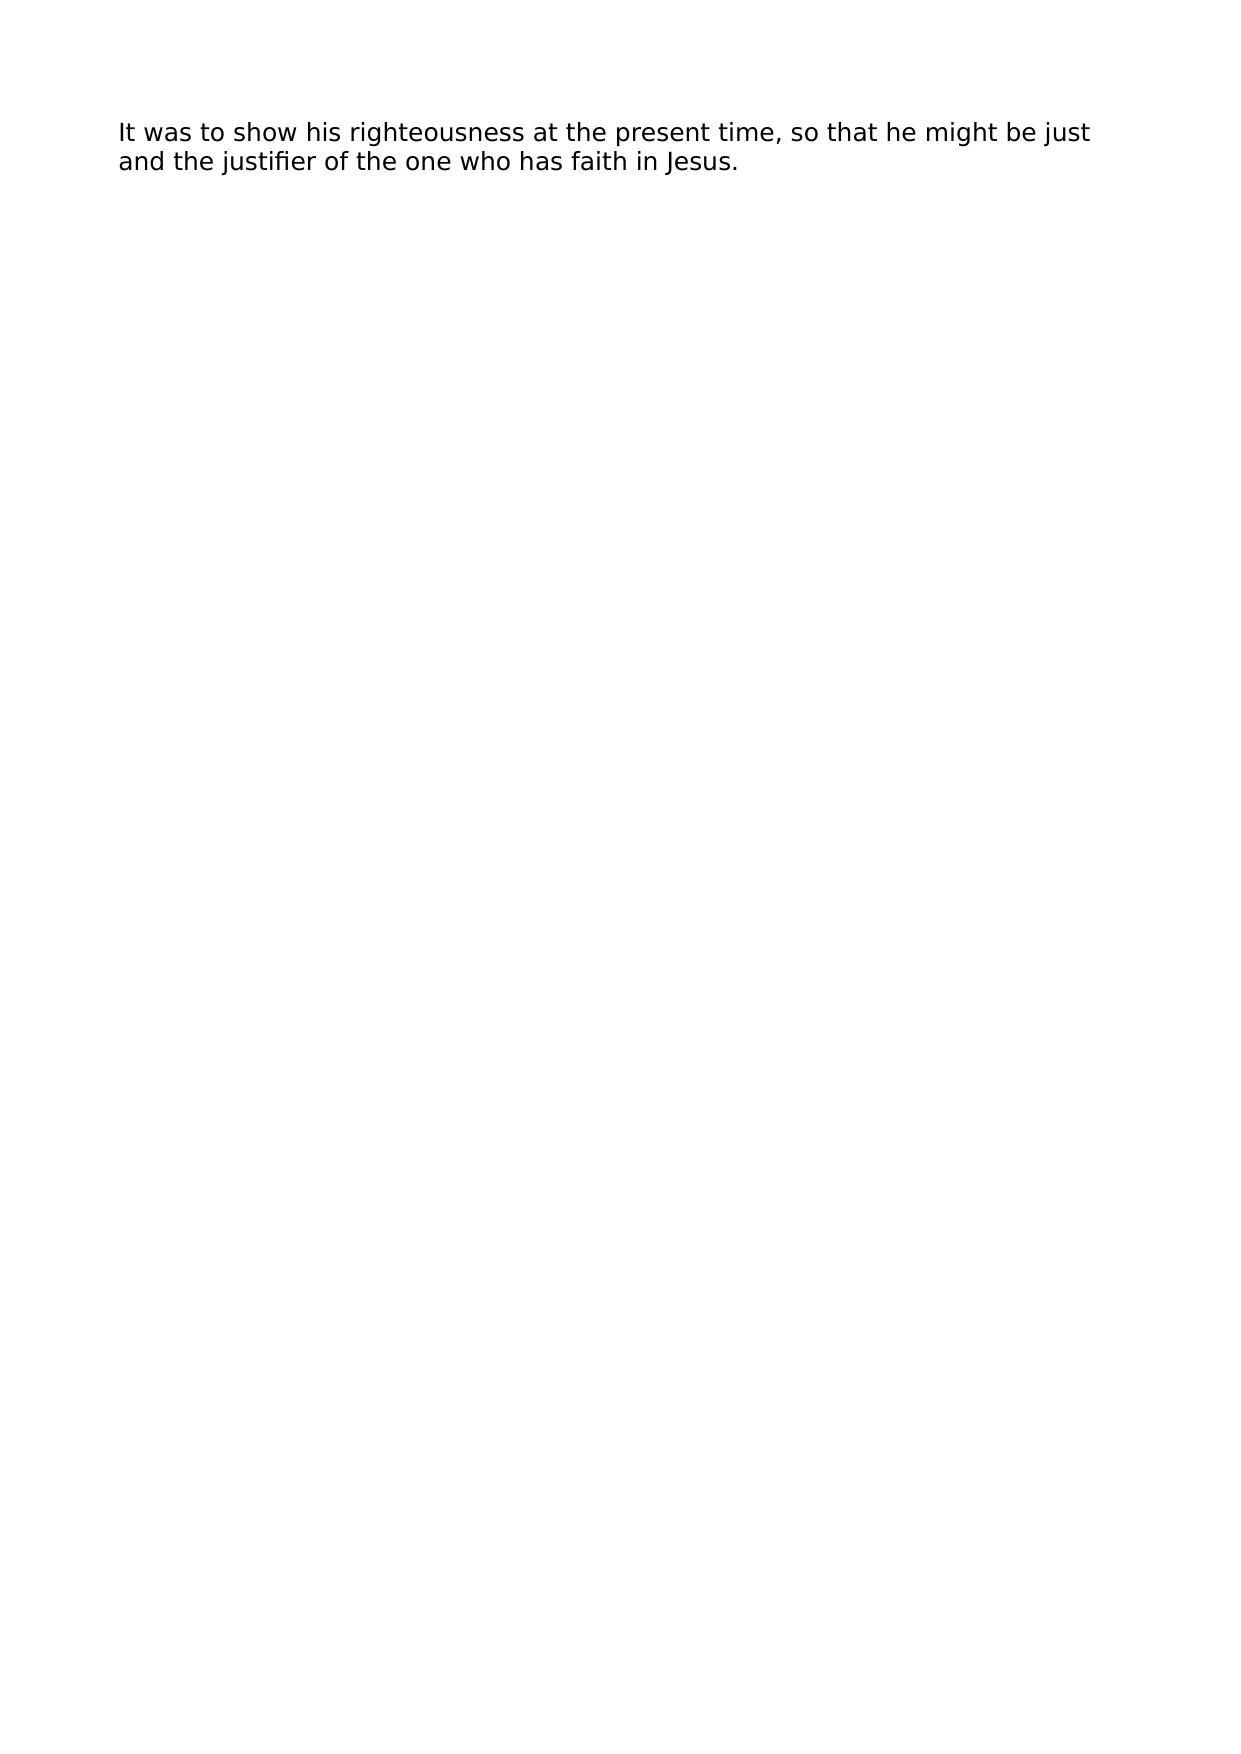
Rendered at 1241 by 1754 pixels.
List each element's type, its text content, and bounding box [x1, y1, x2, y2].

text It was to show his righteousness at the present time, so that he might be just and the justifier of the one who has faith in Jesus. [118, 118, 1122, 176]
